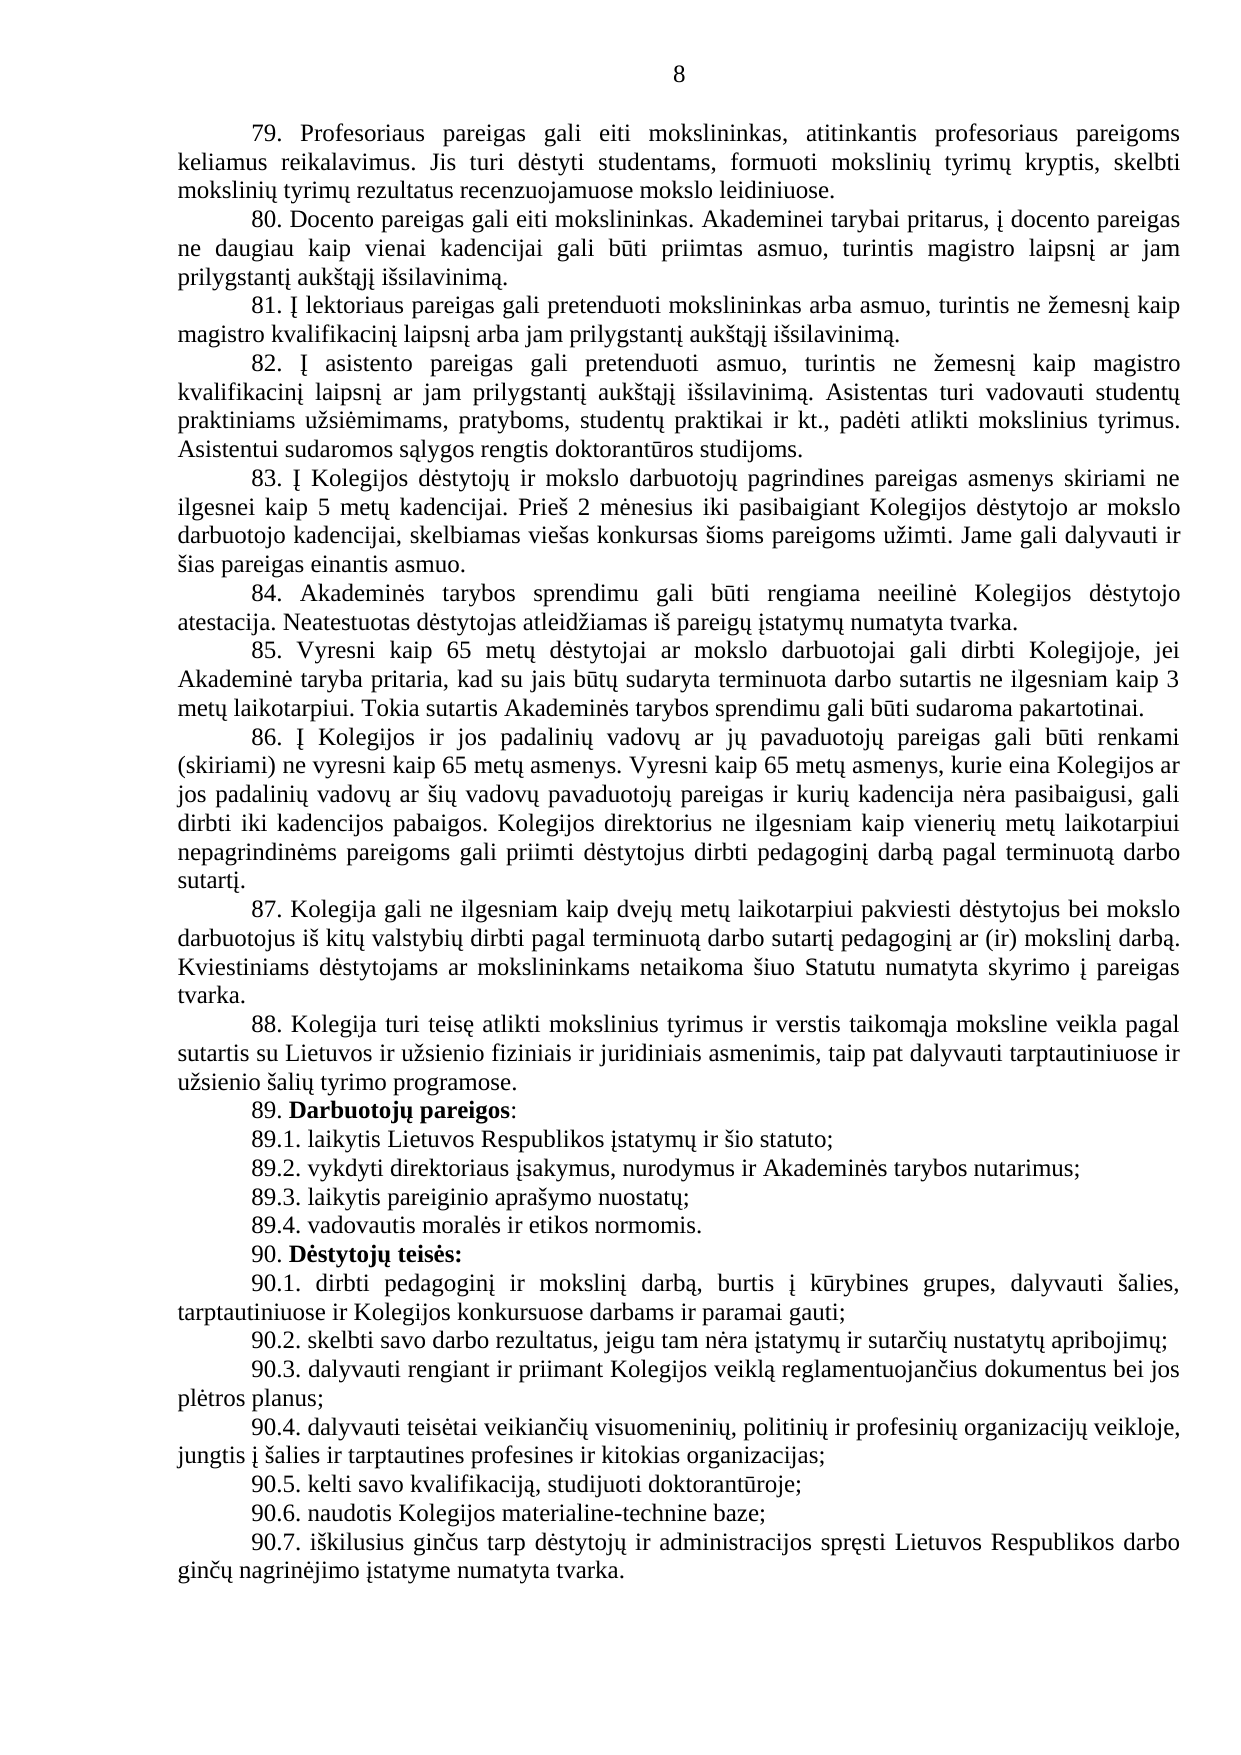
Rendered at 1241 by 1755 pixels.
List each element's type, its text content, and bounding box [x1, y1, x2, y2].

text 87. Kolegija gali ne ilgesniam kaip dvejų metų laikotarpiui pakviesti dėstytojus bei mokslo darbuotojus iš kitų valstybių dirbti pagal terminuotą darbo sutartį pedagoginį ar (ir) mokslinį darbą. Kviestiniams dėstytojams ar mokslininkams netaikoma šiuo Statutu numatyta skyrimo į pareigas tvarka. [177, 894, 1181, 1009]
text 82. Į asistento pareigas gali pretenduoti asmuo, turintis ne žemesnį kaip magistro kvalifikacinį laipsnį ar jam prilygstantį aukštąjį išsilavinimą. Asistentas turi vadovauti studentų praktiniams užsiėmimams, pratyboms, studentų praktikai ir kt., padėti atlikti mokslinius tyrimus. Asistentui sudaromos sąlygos rengtis doktorantūros studijoms. [177, 348, 1181, 463]
text 90.3. dalyvauti rengiant ir priimant Kolegijos veiklą reglamentuojančius dokumentus bei jos plėtros planus; [177, 1354, 1181, 1412]
text 88. Kolegija turi teisę atlikti mokslinius tyrimus ir verstis taikomąja moksline veikla pagal sutartis su Lietuvos ir užsienio fiziniais ir juridiniais asmenimis, taip pat dalyvauti tarptautiniuose ir užsienio šalių tyrimo programose. [177, 1009, 1181, 1096]
text 81. Į lektoriaus pareigas gali pretenduoti mokslininkas arba asmuo, turintis ne žemesnį kaip magistro kvalifikacinį laipsnį arba jam prilygstantį aukštąjį išsilavinimą. [177, 291, 1181, 348]
text 85. Vyresni kaip 65 metų dėstytojai ar mokslo darbuotojai gali dirbti Kolegijoje, jei Akademinė taryba pritaria, kad su jais būtų sudaryta terminuota darbo sutartis ne ilgesniam kaip 3 metų laikotarpiui. Tokia sutartis Akademinės tarybos sprendimu gali būti sudaroma pakartotinai. [177, 636, 1181, 722]
text 90.4. dalyvauti teisėtai veikiančių visuomeninių, politinių ir profesinių organizacijų veikloje, jungtis į šalies ir tarptautines profesines ir kitokias organizacijas; [177, 1412, 1181, 1469]
text 90.2. skelbti savo darbo rezultatus, jeigu tam nėra įstatymų ir sutarčių nustatytų apribojimų; [177, 1326, 1181, 1354]
text 89.4. vadovautis moralės ir etikos normomis. [177, 1211, 1181, 1239]
text 90. Dėstytojų teisės: [177, 1239, 1181, 1268]
text 84. Akademinės tarybos sprendimu gali būti rengiama neeilinė Kolegijos dėstytojo atestacija. Neatestuotas dėstytojas atleidžiamas iš pareigų įstatymų numatyta tvarka. [177, 578, 1181, 636]
text 83. Į Kolegijos dėstytojų ir mokslo darbuotojų pagrindines pareigas asmenys skiriami ne ilgesnei kaip 5 metų kadencijai. Prieš 2 mėnesius iki pasibaigiant Kolegijos dėstytojo ar mokslo darbuotojo kadencijai, skelbiamas viešas konkursas šioms pareigoms užimti. Jame gali dalyvauti ir šias pareigas einantis asmuo. [177, 463, 1181, 578]
text 90.7. iškilusius ginčus tarp dėstytojų ir administracijos spręsti Lietuvos Respublikos darbo ginčų nagrinėjimo įstatyme numatyta tvarka. [177, 1527, 1181, 1584]
text 90.6. naudotis Kolegijos materialine-technine baze; [177, 1498, 1181, 1527]
text 90.5. kelti savo kvalifikaciją, studijuoti doktorantūroje; [177, 1469, 1181, 1498]
text 90.1. dirbti pedagoginį ir mokslinį darbą, burtis į kūrybines grupes, dalyvauti šalies, tarptautiniuose ir Kolegijos konkursuose darbams ir paramai gauti; [177, 1268, 1181, 1326]
text 89.3. laikytis pareiginio aprašymo nuostatų; [177, 1182, 1181, 1211]
text 80. Docento pareigas gali eiti mokslininkas. Akademinei tarybai pritarus, į docento pareigas ne daugiau kaip vienai kadencijai gali būti priimtas asmuo, turintis magistro laipsnį ar jam prilygstantį aukštąjį išsilavinimą. [177, 204, 1181, 291]
text 89. Darbuotojų pareigos: [177, 1096, 1181, 1124]
text 89.2. vykdyti direktoriaus įsakymus, nurodymus ir Akademinės tarybos nutarimus; [177, 1153, 1181, 1182]
text 89.1. laikytis Lietuvos Respublikos įstatymų ir šio statuto; [177, 1124, 1181, 1153]
text 79. Profesoriaus pareigas gali eiti mokslininkas, atitinkantis profesoriaus pareigoms keliamus reikalavimus. Jis turi dėstyti studentams, formuoti mokslinių tyrimų kryptis, skelbti mokslinių tyrimų rezultatus recenzuojamuose mokslo leidiniuose. [177, 118, 1181, 204]
text 86. Į Kolegijos ir jos padalinių vadovų ar jų pavaduotojų pareigas gali būti renkami (skiriami) ne vyresni kaip 65 metų asmenys. Vyresni kaip 65 metų asmenys, kurie eina Kolegijos ar jos padalinių vadovų ar šių vadovų pavaduotojų pareigas ir kurių kadencija nėra pasibaigusi, gali dirbti iki kadencijos pabaigos. Kolegijos direktorius ne ilgesniam kaip vienerių metų laikotarpiui nepagrindinėms pareigoms gali priimti dėstytojus dirbti pedagoginį darbą pagal terminuotą darbo sutartį. [177, 722, 1181, 894]
